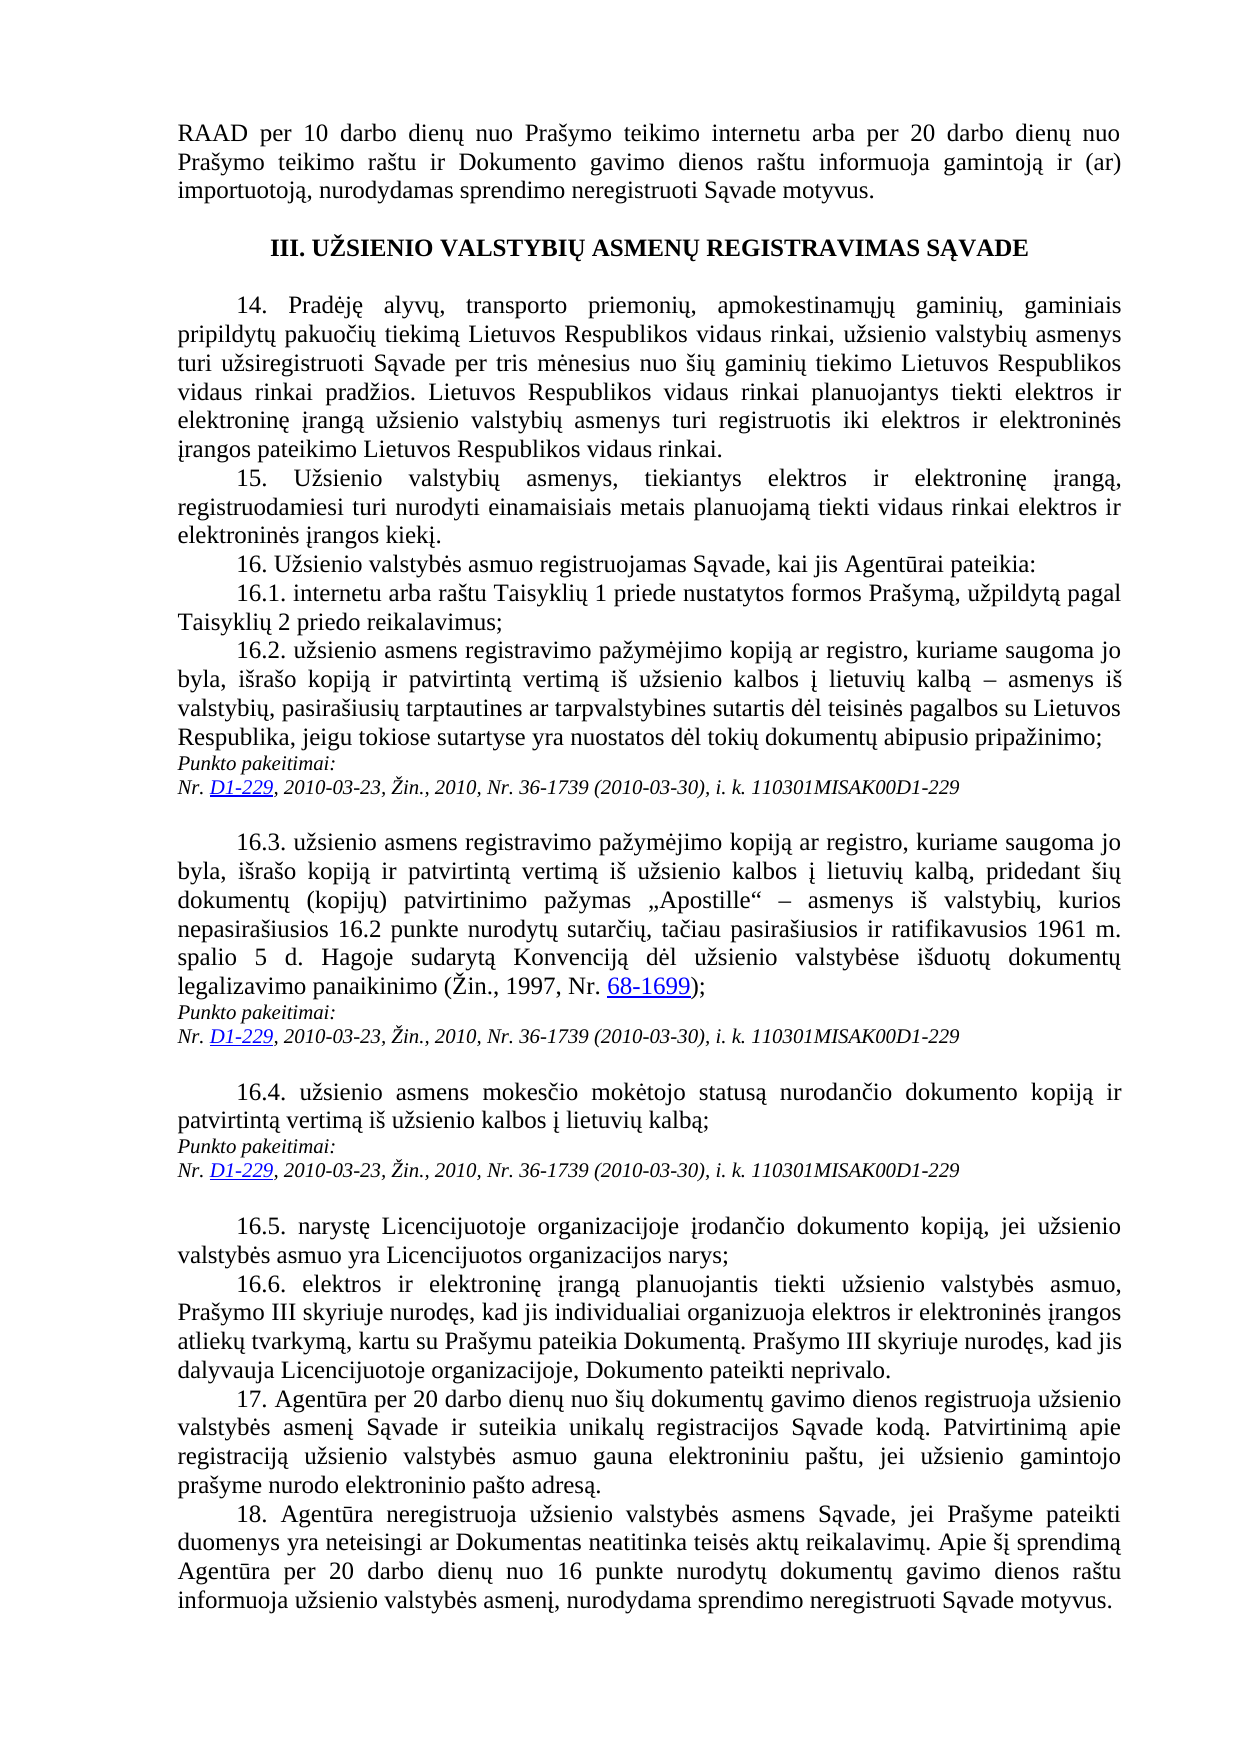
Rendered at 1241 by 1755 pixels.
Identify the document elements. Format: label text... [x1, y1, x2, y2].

text 16.5. narystę Licencijuotoje organizacijoje įrodančio dokumento kopiją, jei užsienio valstybės asmuo yra Licencijuotos organizacijos narys; [177, 1211, 1122, 1269]
text RAAD per 10 darbo dienų nuo Prašymo teikimo internetu arba per 20 darbo dienų nuo Prašymo teikimo raštu ir Dokumento gavimo dienos raštu informuoja gamintoją ir (ar) importuotoją, nurodydamas sprendimo neregistruoti Sąvade motyvus. [177, 118, 1122, 204]
text III. UŽSIENIO VALSTYBIŲ ASMENŲ REGISTRAVIMAS SĄVADE [177, 233, 1122, 262]
text 16.2. užsienio asmens registravimo pažymėjimo kopiją ar registro, kuriame saugoma jo byla, išrašo kopiją ir patvirtintą vertimą iš užsienio kalbos į lietuvių kalbą – asmenys iš valstybių, pasirašiusių tarptautines ar tarpvalstybines sutartis dėl teisinės pagalbos su Lietuvos Respublika, jeigu tokiose sutartyse yra nuostatos dėl tokių dokumentų abipusio pripažinimo; [177, 636, 1122, 751]
text Nr. D1-229, 2010-03-23, Žin., 2010, Nr. 36-1739 (2010-03-30), i. k. 110301MISAK00D1-229 [177, 775, 1122, 799]
text 14. Pradėję alyvų, transporto priemonių, apmokestinamųjų gaminių, gaminiais pripildytų pakuočių tiekimą Lietuvos Respublikos vidaus rinkai, užsienio valstybių asmenys turi užsiregistruoti Sąvade per tris mėnesius nuo šių gaminių tiekimo Lietuvos Respublikos vidaus rinkai pradžios. Lietuvos Respublikos vidaus rinkai planuojantys tiekti elektros ir elektroninę įrangą užsienio valstybių asmenys turi registruotis iki elektros ir elektroninės įrangos pateikimo Lietuvos Respublikos vidaus rinkai. [177, 291, 1122, 463]
text Punkto pakeitimai: [177, 1134, 1122, 1158]
text 16.4. užsienio asmens mokesčio mokėtojo statusą nurodančio dokumento kopiją ir patvirtintą vertimą iš užsienio kalbos į lietuvių kalbą; [177, 1077, 1122, 1134]
text 15. Užsienio valstybių asmenys, tiekiantys elektros ir elektroninę įrangą, registruodamiesi turi nurodyti einamaisiais metais planuojamą tiekti vidaus rinkai elektros ir elektroninės įrangos kiekį. [177, 463, 1122, 549]
text 17. Agentūra per 20 darbo dienų nuo šių dokumentų gavimo dienos registruoja užsienio valstybės asmenį Sąvade ir suteikia unikalų registracijos Sąvade kodą. Patvirtinimą apie registraciją užsienio valstybės asmuo gauna elektroniniu paštu, jei užsienio gamintojo prašyme nurodo elektroninio pašto adresą. [177, 1384, 1122, 1499]
text 16.6. elektros ir elektroninę įrangą planuojantis tiekti užsienio valstybės asmuo, Prašymo III skyriuje nurodęs, kad jis individualiai organizuoja elektros ir elektroninės įrangos atliekų tvarkymą, kartu su Prašymu pateikia Dokumentą. Prašymo III skyriuje nurodęs, kad jis dalyvauja Licencijuotoje organizacijoje, Dokumento pateikti neprivalo. [177, 1269, 1122, 1384]
text 18. Agentūra neregistruoja užsienio valstybės asmens Sąvade, jei Prašyme pateikti duomenys yra neteisingi ar Dokumentas neatitinka teisės aktų reikalavimų. Apie šį sprendimą Agentūra per 20 darbo dienų nuo 16 punkte nurodytų dokumentų gavimo dienos raštu informuoja užsienio valstybės asmenį, nurodydama sprendimo neregistruoti Sąvade motyvus. [177, 1499, 1122, 1614]
text Punkto pakeitimai: [177, 751, 1122, 775]
text Nr. D1-229, 2010-03-23, Žin., 2010, Nr. 36-1739 (2010-03-30), i. k. 110301MISAK00D1-229 [177, 1024, 1122, 1048]
text 16.1. internetu arba raštu Taisyklių 1 priede nustatytos formos Prašymą, užpildytą pagal Taisyklių 2 priedo reikalavimus; [177, 578, 1122, 636]
text Punkto pakeitimai: [177, 1000, 1122, 1024]
text 16. Užsienio valstybės asmuo registruojamas Sąvade, kai jis Agentūrai pateikia: [177, 549, 1122, 578]
text Nr. D1-229, 2010-03-23, Žin., 2010, Nr. 36-1739 (2010-03-30), i. k. 110301MISAK00D1-229 [177, 1158, 1122, 1182]
text 16.3. užsienio asmens registravimo pažymėjimo kopiją ar registro, kuriame saugoma jo byla, išrašo kopiją ir patvirtintą vertimą iš užsienio kalbos į lietuvių kalbą, pridedant šių dokumentų (kopijų) patvirtinimo pažymas „Apostille“ – asmenys iš valstybių, kurios nepasirašiusios 16.2 punkte nurodytų sutarčių, tačiau pasirašiusios ir ratifikavusios 1961 m. spalio 5 d. Hagoje sudarytą Konvenciją dėl užsienio valstybėse išduotų dokumentų legalizavimo panaikinimo (Žin., 1997, Nr. 68-1699); [177, 827, 1122, 1000]
